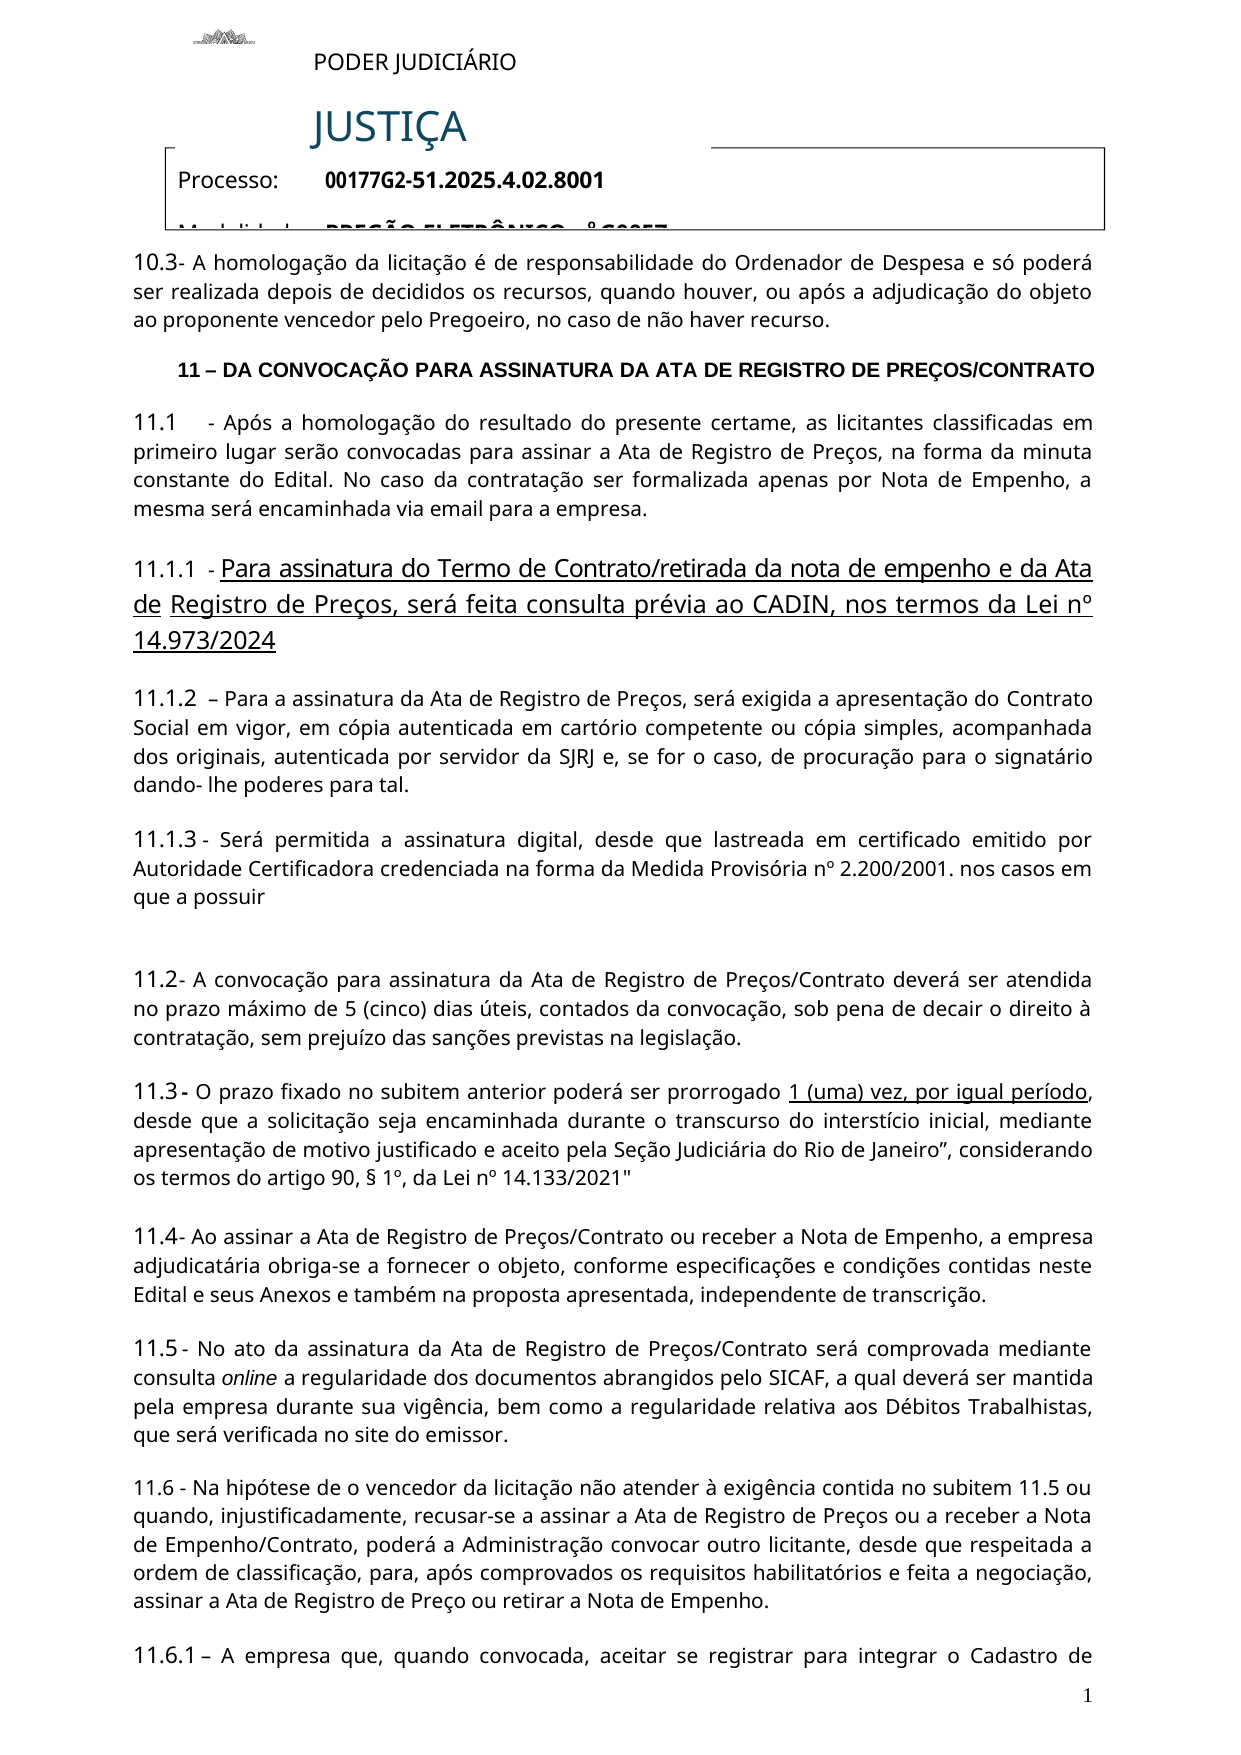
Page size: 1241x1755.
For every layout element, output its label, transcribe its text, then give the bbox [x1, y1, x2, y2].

list – DA CONVOCAÇÃO PARA ASSINATURA DA ATA DE REGISTRO DE PREÇOS/CONTRATO [177, 358, 1137, 382]
list - Para assinatura do Termo de Contrato/retirada da nota de empenho e da Ata de Registro de Preços, será feita consulta prévia ao CADIN, nos termos da Lei nº 14.973/2024 [133, 551, 1094, 656]
list - Após a homologação do resultado do presente certame, as licitantes classificadas em primeiro lugar serão convocadas para assinar a Ata de Registro de Preços, na forma da minuta constante do Edital. No caso da contratação ser formalizada apenas por Nota de Empenho, a mesma será encaminhada via email para a empresa. [133, 406, 1093, 522]
list – A empresa que, quando convocada, aceitar se registrar para integrar o Cadastro de Reserva estará obrigada a atender ao chamado da Administração para substituir o licitante vencedor, em caso de cancelamento nas hipóteses previstas nos arts. 28 e 29 do Decreto nº 11.462/23 e na hipótese prevista no parágrafo 3º do art. 18, conforme disposto no art. 20 do referido decreto sob pena de ensejar a aplicação das sanções previstas no item 12 – Das Penalidades do presente Edital, resguardado o direito ao contraditório e à ampla defesa [133, 1639, 1093, 1670]
list - Ao assinar a Ata de Registro de Preços/Contrato ou receber a Nota de Empenho, a empresa adjudicatária obriga-se a fornecer o objeto, conforme especificações e condições contidas neste Edital e seus Anexos e também na proposta apresentada, independente de transcrição. [133, 1220, 1093, 1308]
list - A convocação para assinatura da Ata de Registro de Preços/Contrato deverá ser atendida no prazo máximo de 5 (cinco) dias úteis, contados da convocação, sob pena de decair o direito à contratação, sem prejuízo das sanções previstas na legislação. [133, 963, 1093, 1051]
list - A homologação da licitação é de responsabilidade do Ordenador de Despesa e só poderá ser realizada depois de decididos os recursos, quando houver, ou após a adjudicação do objeto ao proponente vencedor pelo Pregoeiro, no caso de não haver recurso. [133, 246, 1093, 334]
list - Na hipótese de o vencedor da licitação não atender à exigência contida no subitem 11.5 ou quando, injustificadamente, recusar-se a assinar a Ata de Registro de Preços ou a receber a Nota de Empenho/Contrato, poderá a Administração convocar outro licitante, desde que respeitada a ordem de classificação, para, após comprovados os requisitos habilitatórios e feita a negociação, assinar a Ata de Registro de Preço ou retirar a Nota de Empenho. [133, 1473, 1093, 1615]
list – Para a assinatura da Ata de Registro de Preços, será exigida a apresentação do Contrato Social em vigor, em cópia autenticada em cartório competente ou cópia simples, acompanhada dos originais, autenticada por servidor da SJRJ e, se for o caso, de procuração para o signatário dando- lhe poderes para tal. [133, 682, 1093, 799]
list - No ato da assinatura da Ata de Registro de Preços/Contrato será comprovada mediante consulta online a regularidade dos documentos abrangidos pelo SICAF, a qual deverá ser mantida pela empresa durante sua vigência, bem como a regularidade relativa aos Débitos Trabalhistas, que será verificada no site do emissor. [133, 1332, 1093, 1449]
list - O prazo fixado no subitem anterior poderá ser prorrogado 1 (uma) vez, por igual período, desde que a solicitação seja encaminhada durante o transcurso do interstício inicial, mediante apresentação de motivo justificado e aceito pela Seção Judiciária do Rio de Janeiro”, considerando os termos do artigo 90, § 1º, da Lei nº 14.133/2021" [133, 1075, 1093, 1192]
list - Será permitida a assinatura digital, desde que lastreada em certificado emitido por Autoridade Certificadora credenciada na forma da Medida Provisória nº 2.200/2001. nos casos em que a possuir [133, 823, 1093, 911]
